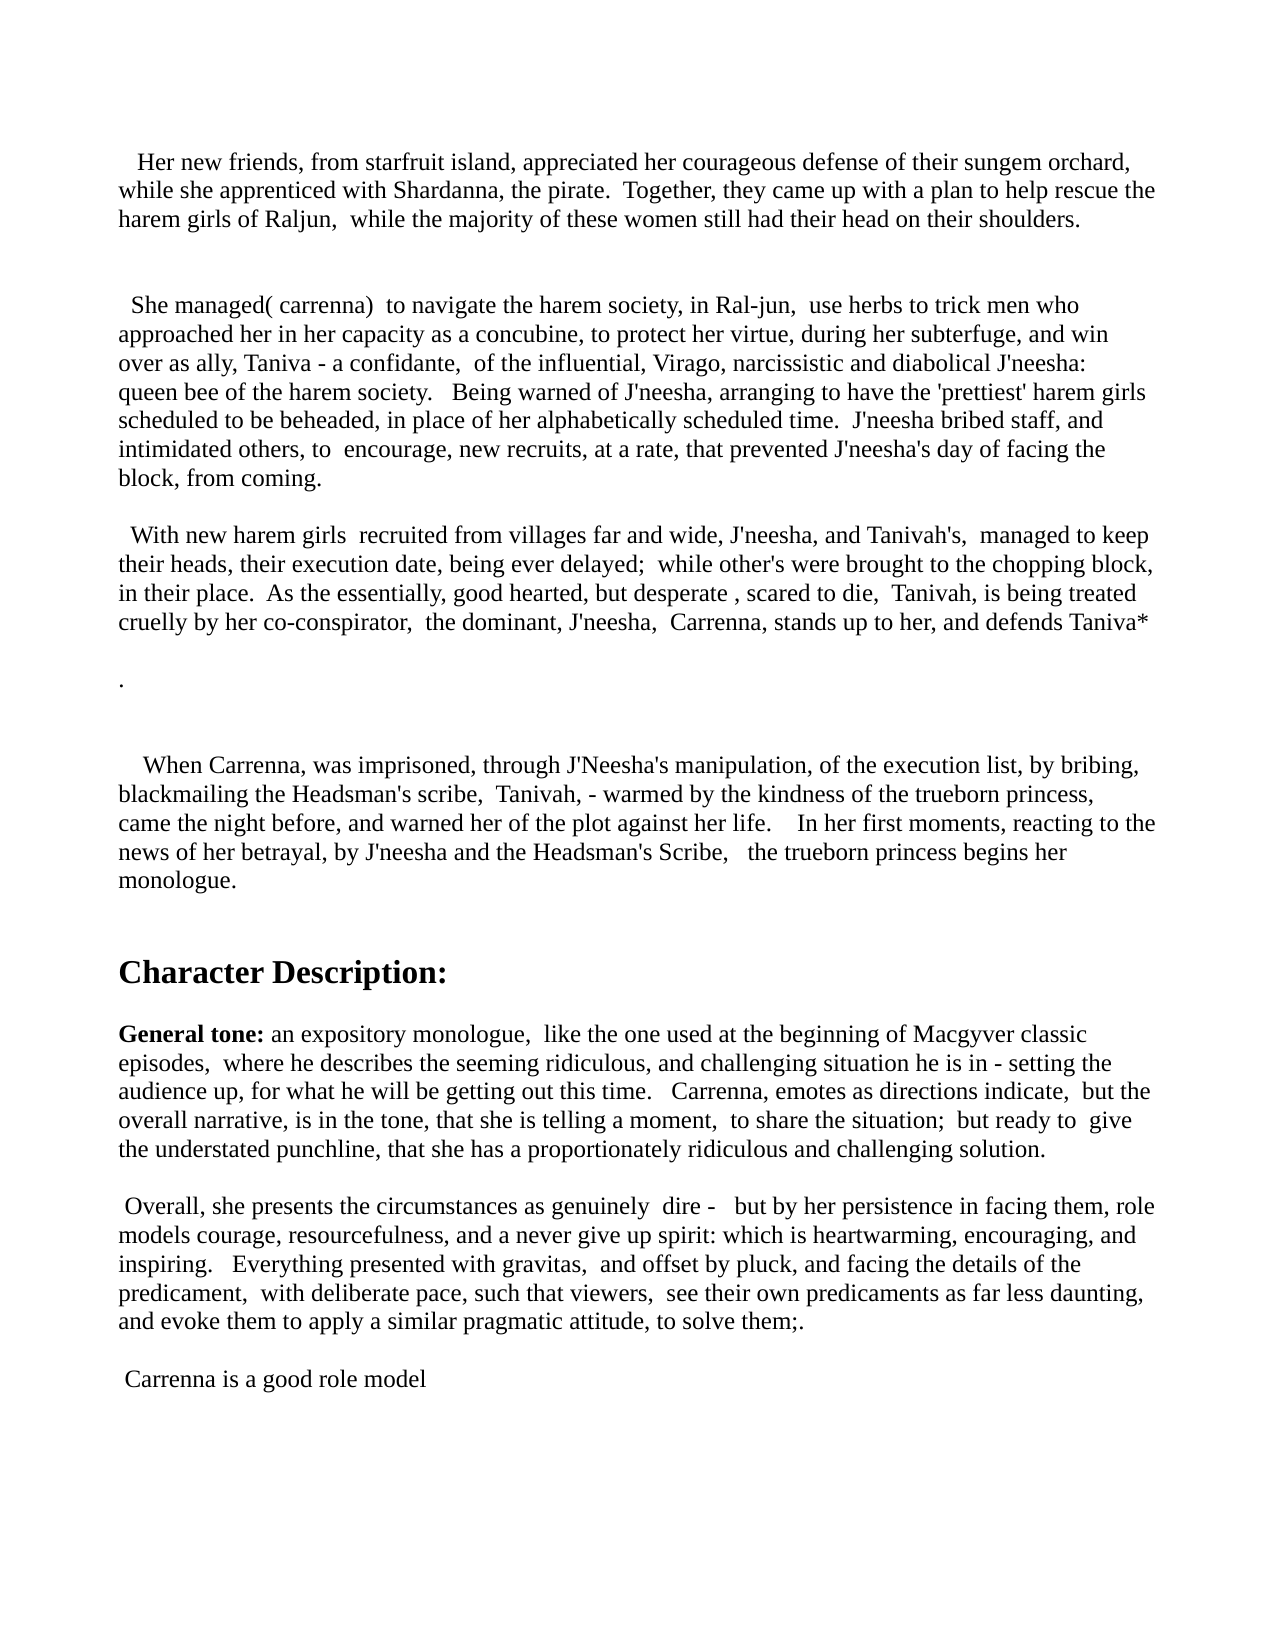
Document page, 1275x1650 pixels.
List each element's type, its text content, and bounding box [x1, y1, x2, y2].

text . [118, 664, 1157, 693]
text Carrenna is a good role model [118, 1364, 1157, 1393]
text General tone: an expository monologue, like the one used at the beginning of Macgyver classic episodes, where he describes the seeming ridiculous, and challenging situation he is in - setting the audience up, for what he will be getting out this time. Carrenna, emotes as directions indicate, but the overall narrative, is in the tone, that she is telling a moment, to share the situation; but ready to give the understated punchline, that she has a proportionately ridiculous and challenging solution. [118, 1019, 1157, 1163]
text Overall, she presents the circumstances as genuinely dire - but by her persistence in facing them, role models courage, resourcefulness, and a never give up spirit: which is heartwarming, encouraging, and inspiring. Everything presented with gravitas, and offset by pluck, and facing the details of the predicament, with deliberate pace, such that viewers, see their own predicaments as far less daunting, and evoke them to apply a similar pragmatic attitude, to solve them;. [118, 1191, 1157, 1335]
text When Carrenna, was imprisoned, through J'Neesha's manipulation, of the execution list, by bribing, blackmailing the Headsman's scribe, Tanivah, - warmed by the kindness of the trueborn princess, came the night before, and warned her of the plot against her life. In her first moments, reacting to the news of her betrayal, by J'neesha and the Headsman's Scribe, the trueborn princess begins her monologue. [118, 751, 1157, 894]
text She managed( carrenna) to navigate the harem society, in Ral-jun, use herbs to trick men who approached her in her capacity as a concubine, to protect her virtue, during her subterfuge, and win over as ally, Taniva - a confidante, of the influential, Virago, narcissistic and diabolical J'neesha: queen bee of the harem society. Being warned of J'neesha, arranging to have the 'prettiest' harem girls scheduled to be beheaded, in place of her alphabetically scheduled time. J'neesha bribed staff, and intimidated others, to encourage, new recruits, at a rate, that prevented J'neesha's day of facing the block, from coming. [118, 291, 1157, 492]
text With new harem girls recruited from villages far and wide, J'neesha, and Tanivah's, managed to keep their heads, their execution date, being ever delayed; while other's were brought to the chopping block, in their place. As the essentially, good hearted, but desperate , scared to die, Tanivah, is being treated cruelly by her co-conspirator, the dominant, J'neesha, Carrenna, stands up to her, and defends Taniva* [118, 521, 1157, 636]
text Her new friends, from starfruit island, appreciated her courageous defense of their sungem orchard, while she apprenticed with Shardanna, the pirate. Together, they came up with a plan to help rescue the harem girls of Raljun, while the majority of these women still had their head on their shoulders. [118, 147, 1157, 233]
text Character Description: [118, 952, 1157, 990]
